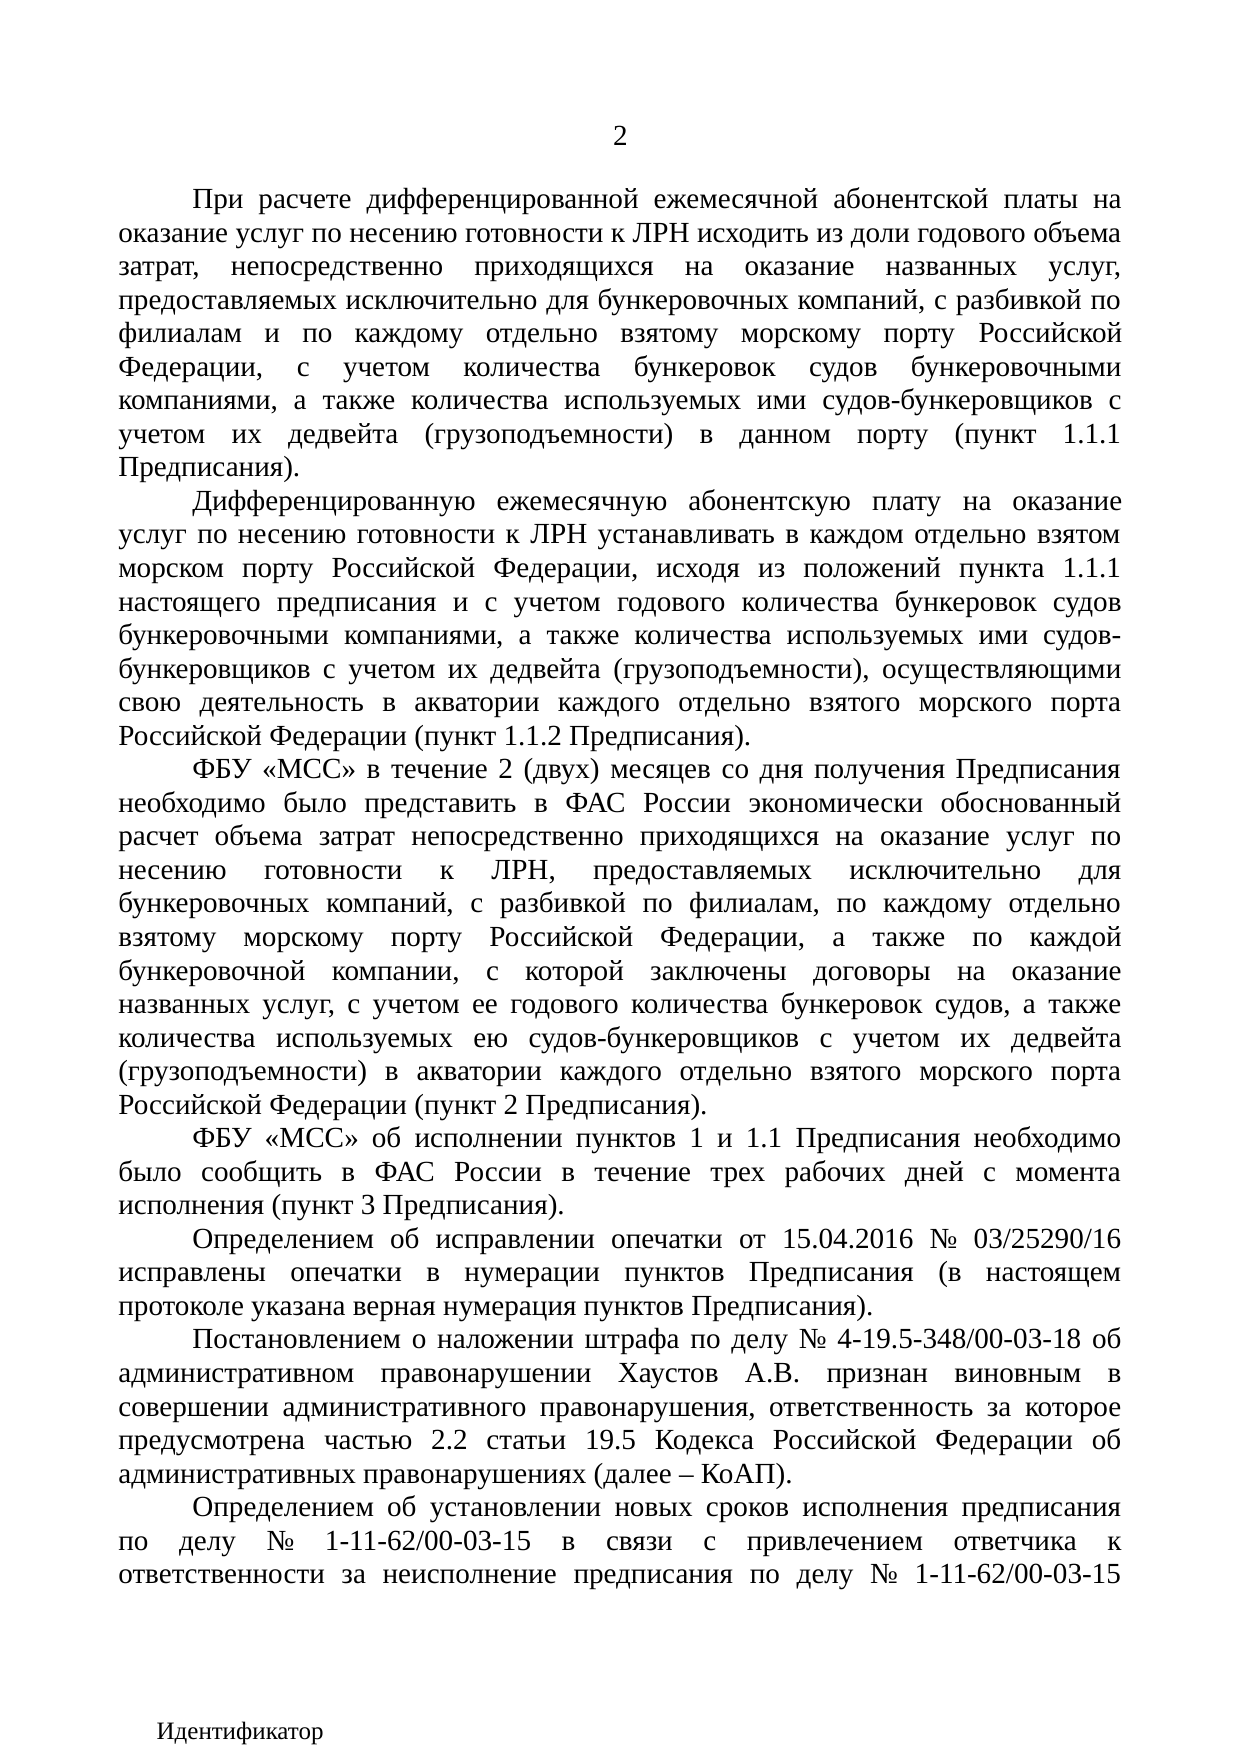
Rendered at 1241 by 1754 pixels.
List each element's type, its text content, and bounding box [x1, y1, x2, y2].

text Постановлением о наложении штрафа по делу № 4-19.5-348/00-03-18 об административном правонарушении Хаустов А.В. признан виновным в совершении административного правонарушения, ответственность за которое предусмотрена частью 2.2 статьи 19.5 Кодекса Российской Федерации об административных правонарушениях (далее – КоАП). [118, 1322, 1122, 1489]
text Определением об исправлении опечатки от 15.04.2016 № 03/25290/16 исправлены опечатки в нумерации пунктов Предписания (в настоящем протоколе указана верная нумерация пунктов Предписания). [118, 1221, 1122, 1322]
text ФБУ «МСС» в течение 2 (двух) месяцев со дня получения Предписания необходимо было представить в ФАС России экономически обоснованный расчет объема затрат непосредственно приходящихся на оказание услуг по несению готовности к ЛРН, предоставляемых исключительно для бункеровочных компаний, с разбивкой по филиалам, по каждому отдельно взятому морскому порту Российской Федерации, а также по каждой бункеровочной компании, с которой заключены договоры на оказание названных услуг, с учетом ее годового количества бункеровок судов, а также количества используемых ею судов-бункеровщиков с учетом их дедвейта (грузоподъемности) в акватории каждого отдельно взятого морского порта Российской Федерации (пункт 2 Предписания). [118, 751, 1122, 1120]
text ФБУ «МСС» об исполнении пунктов 1 и 1.1 Предписания необходимо было сообщить в ФАС России в течение трех рабочих дней с момента исполнения (пункт 3 Предписания). [118, 1120, 1122, 1221]
list Дифференцированную ежемесячную абонентскую плату на оказание услуг по несению готовности к ЛРН устанавливать в каждом отдельно взятом морском порту Российской Федерации, исходя из положений пункта 1.1.1 настоящего предписания и с учетом годового количества бункеровок судов бункеровочными компаниями, а также количества используемых ими судов-бункеровщиков с учетом их дедвейта (грузоподъемности), осуществляющими свою деятельность в акватории каждого отдельно взятого морского порта Российской Федерации (пункт 1.1.2 Предписания). [118, 483, 1122, 751]
text Определением об установлении новых сроков исполнения предписания по делу № 1-11-62/00-03-15 в связи с привлечением ответчика к ответственности за неисполнение предписания по делу № 1-11-62/00-03-15 [118, 1489, 1122, 1590]
text При расчете дифференцированной ежемесячной абонентской платы на оказание услуг по несению готовности к ЛРН исходить из доли годового объема затрат, непосредственно приходящихся на оказание названных услуг, предоставляемых исключительно для бункеровочных компаний, с разбивкой по филиалам и по каждому отдельно взятому морскому порту Российской Федерации, с учетом количества бункеровок судов бункеровочными компаниями, а также количества используемых ими судов-бункеровщиков с учетом их дедвейта (грузоподъемности) в данном порту (пункт 1.1.1 Предписания). [118, 181, 1122, 483]
